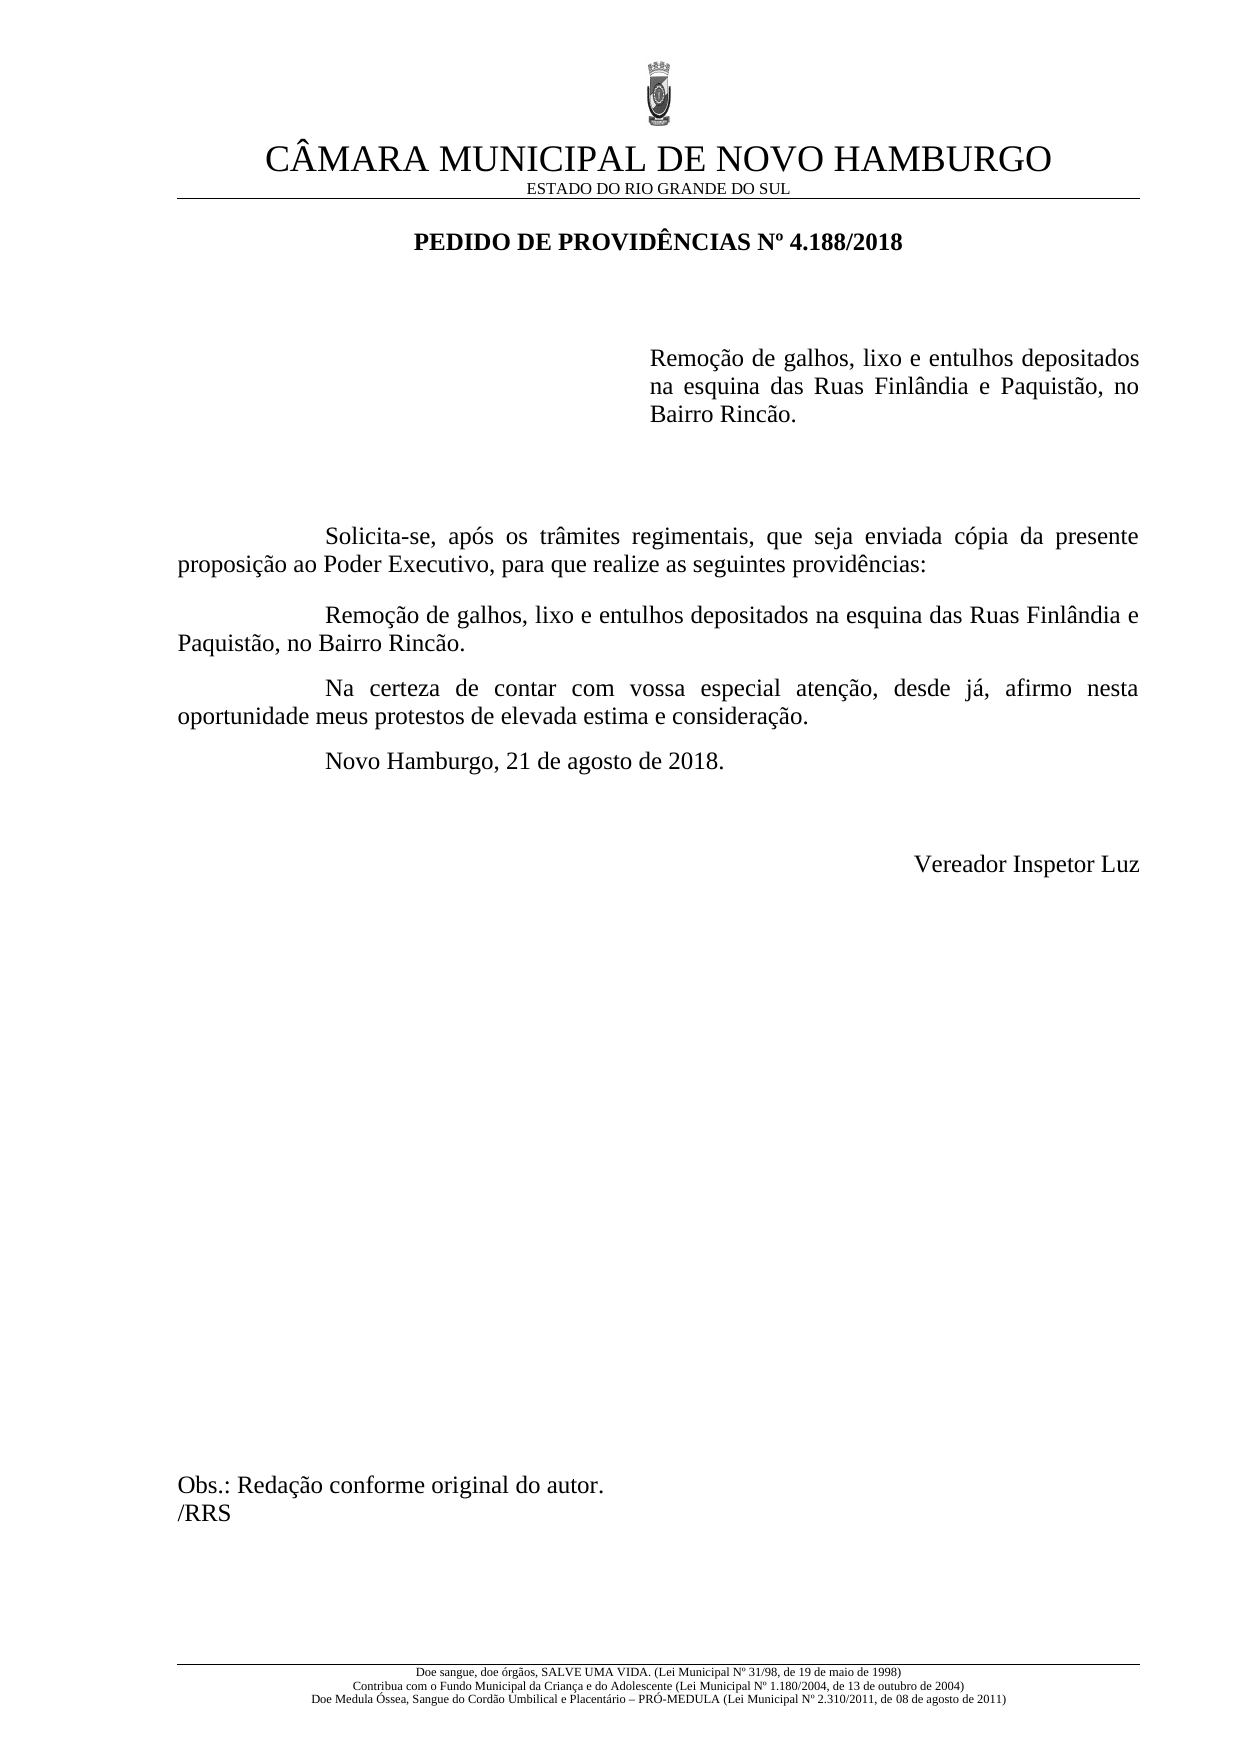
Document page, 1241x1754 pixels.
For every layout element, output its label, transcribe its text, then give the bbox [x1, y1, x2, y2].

text Na certeza de contar com vossa especial atenção, desde já, afirmo nesta oportunidade meus protestos de elevada estima e consideração. [177, 674, 1140, 730]
text Novo Hamburgo, 21 de agosto de 2018. [177, 747, 1140, 775]
text Obs.: Redação conforme original do autor. [177, 1471, 1140, 1499]
text Remoção de galhos, lixo e entulhos depositados na esquina das Ruas Finlândia e Paquistão, no Bairro Rincão. [649, 344, 1140, 428]
text PEDIDO DE PROVIDÊNCIAS Nº 4.188/2018 [177, 228, 1140, 256]
text Remoção de galhos, lixo e entulhos depositados na esquina das Ruas Finlândia e Paquistão, no Bairro Rincão. [177, 601, 1140, 657]
text /RRS [177, 1499, 1140, 1527]
text Solicita-se, após os trâmites regimentais, que seja enviada cópia da presente proposição ao Poder Executivo, para que realize as seguintes providências: [177, 522, 1140, 578]
text Vereador Inspetor Luz [177, 850, 1140, 878]
